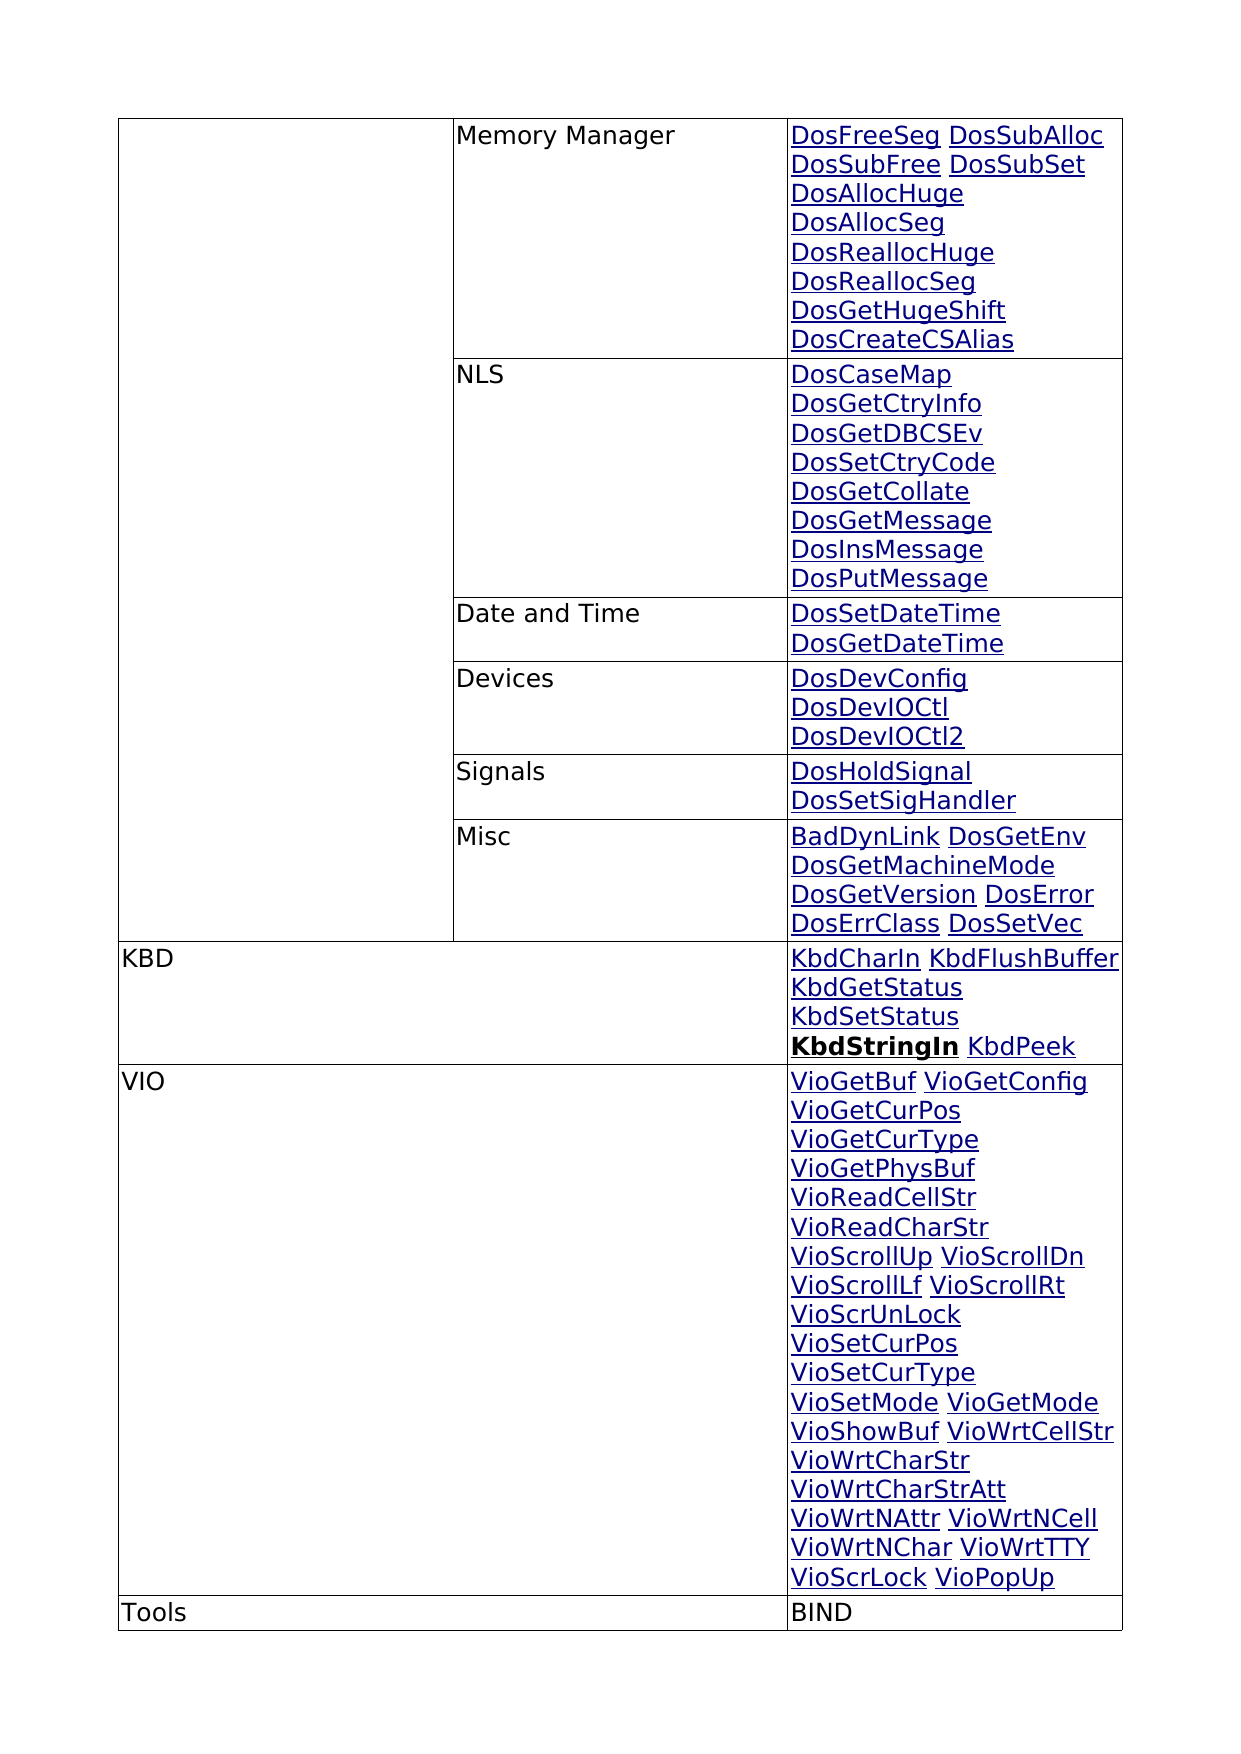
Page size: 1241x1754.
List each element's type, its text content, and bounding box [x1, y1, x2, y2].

table_cell DosDevConfig DosDevIOCtl DosDevIOCtl2 [788, 662, 1122, 754]
table_cell VioGetBuf VioGetConfig VioGetCurPos VioGetCurType VioGetPhysBuf VioReadCellStr VioReadCharStr VioScrollUp VioScrollDn VioScrollLf VioScrollRt VioScrUnLock VioSetCurPos VioSetCurType VioSetMode VioGetMode VioShowBuf VioWrtCellStr VioWrtCharStr VioWrtCharStrAtt VioWrtNAttr VioWrtNCell VioWrtNChar VioWrtTTY VioScrLock VioPopUp [788, 1065, 1122, 1595]
table_cell Misc [454, 820, 787, 941]
table_cell [119, 119, 453, 941]
table_cell DosSetDateTime DosGetDateTime [788, 598, 1122, 661]
table_cell KbdCharIn KbdFlushBuffer KbdGetStatus KbdSetStatus KbdStringIn KbdPeek [788, 942, 1122, 1064]
table_cell BIND [788, 1596, 1122, 1630]
table_cell NLS [454, 359, 787, 597]
table_cell VIO [119, 1065, 787, 1595]
table_cell Signals [454, 755, 787, 819]
table_cell DosCaseMap DosGetCtryInfo DosGetDBCSEv DosSetCtryCode DosGetCollate DosGetMessage DosInsMessage DosPutMessage [788, 359, 1122, 597]
table_cell Tools [119, 1596, 787, 1630]
table_cell KBD [119, 942, 787, 1064]
table_cell DosFreeSeg DosSubAlloc DosSubFree DosSubSet DosAllocHuge DosAllocSeg DosReallocHuge DosReallocSeg DosGetHugeShift DosCreateCSAlias [788, 119, 1122, 357]
table_cell Devices [454, 662, 787, 754]
table_cell Date and Time [454, 598, 787, 661]
table_cell Memory Manager [454, 119, 787, 357]
table_cell DosHoldSignal DosSetSigHandler [788, 755, 1122, 819]
table_cell BadDynLink DosGetEnv DosGetMachineMode DosGetVersion DosError DosErrClass DosSetVec [788, 820, 1122, 941]
